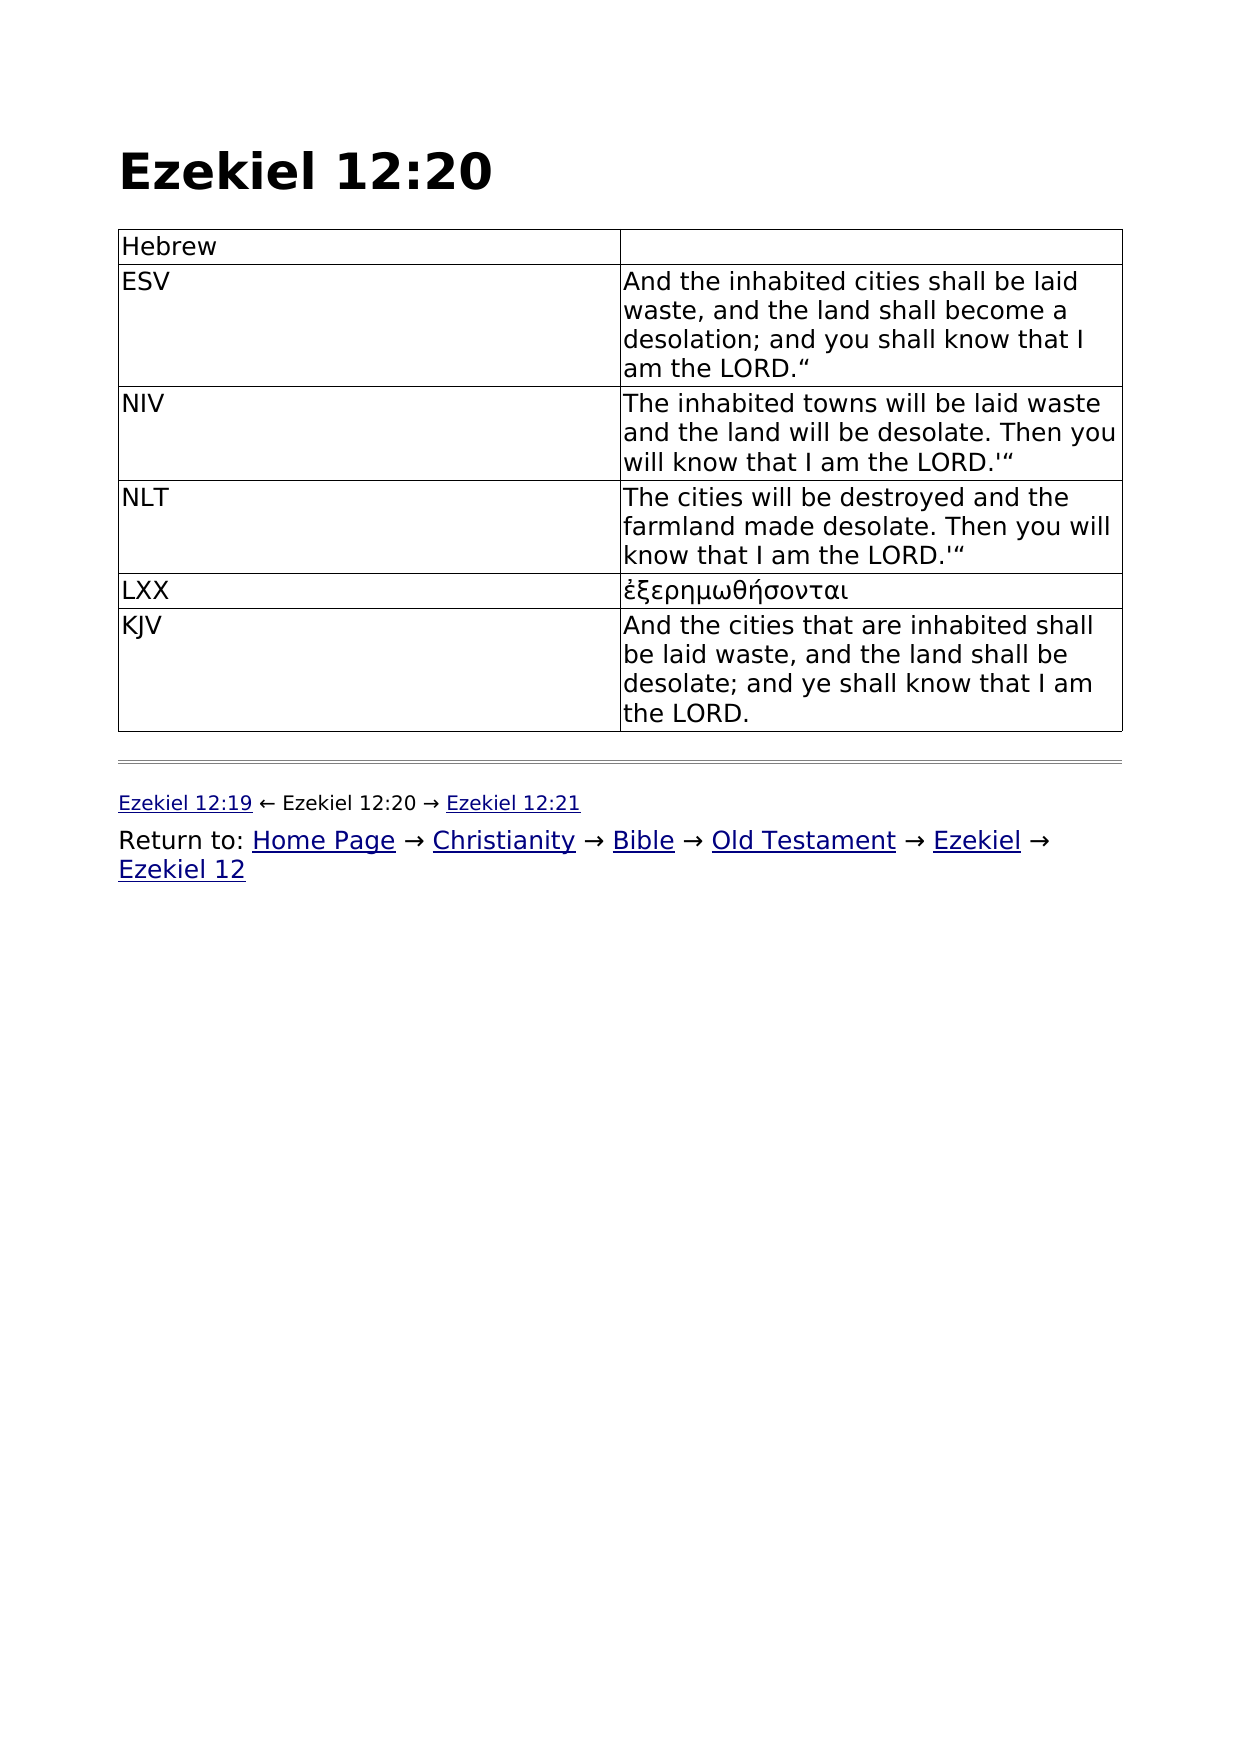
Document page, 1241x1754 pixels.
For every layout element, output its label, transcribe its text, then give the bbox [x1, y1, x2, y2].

table_cell The inhabited towns will be laid waste and the land will be desolate. Then you will know that I am the LORD.'“ [621, 387, 1122, 480]
table_cell And the inhabited cities shall be laid waste, and the land shall become a desolation; and you shall know that I am the LORD.“ [621, 265, 1122, 386]
text Ezekiel 12:19 ← Ezekiel 12:20 → Ezekiel 12:21 [118, 792, 1122, 826]
table_cell KJV [119, 609, 620, 731]
table_header Hebrew [119, 230, 620, 264]
table_header [621, 230, 1122, 264]
table_cell And the cities that are inhabited shall be laid waste, and the land shall be desolate; and ye shall know that I am the LORD. [621, 609, 1122, 731]
table_cell The cities will be destroyed and the farmland made desolate. Then you will know that I am the LORD.'“ [621, 481, 1122, 573]
table_cell NLT [119, 481, 620, 573]
table_cell ESV [119, 265, 620, 386]
table_cell NIV [119, 387, 620, 480]
subtitle Ezekiel 12:20 [118, 143, 1122, 201]
table_cell LXX [119, 574, 620, 608]
table_cell ἐξερημωθήσονται [621, 574, 1122, 608]
text Return to: Home Page → Christianity → Bible → Old Testament → Ezekiel → Ezekiel 12 [118, 826, 1122, 884]
